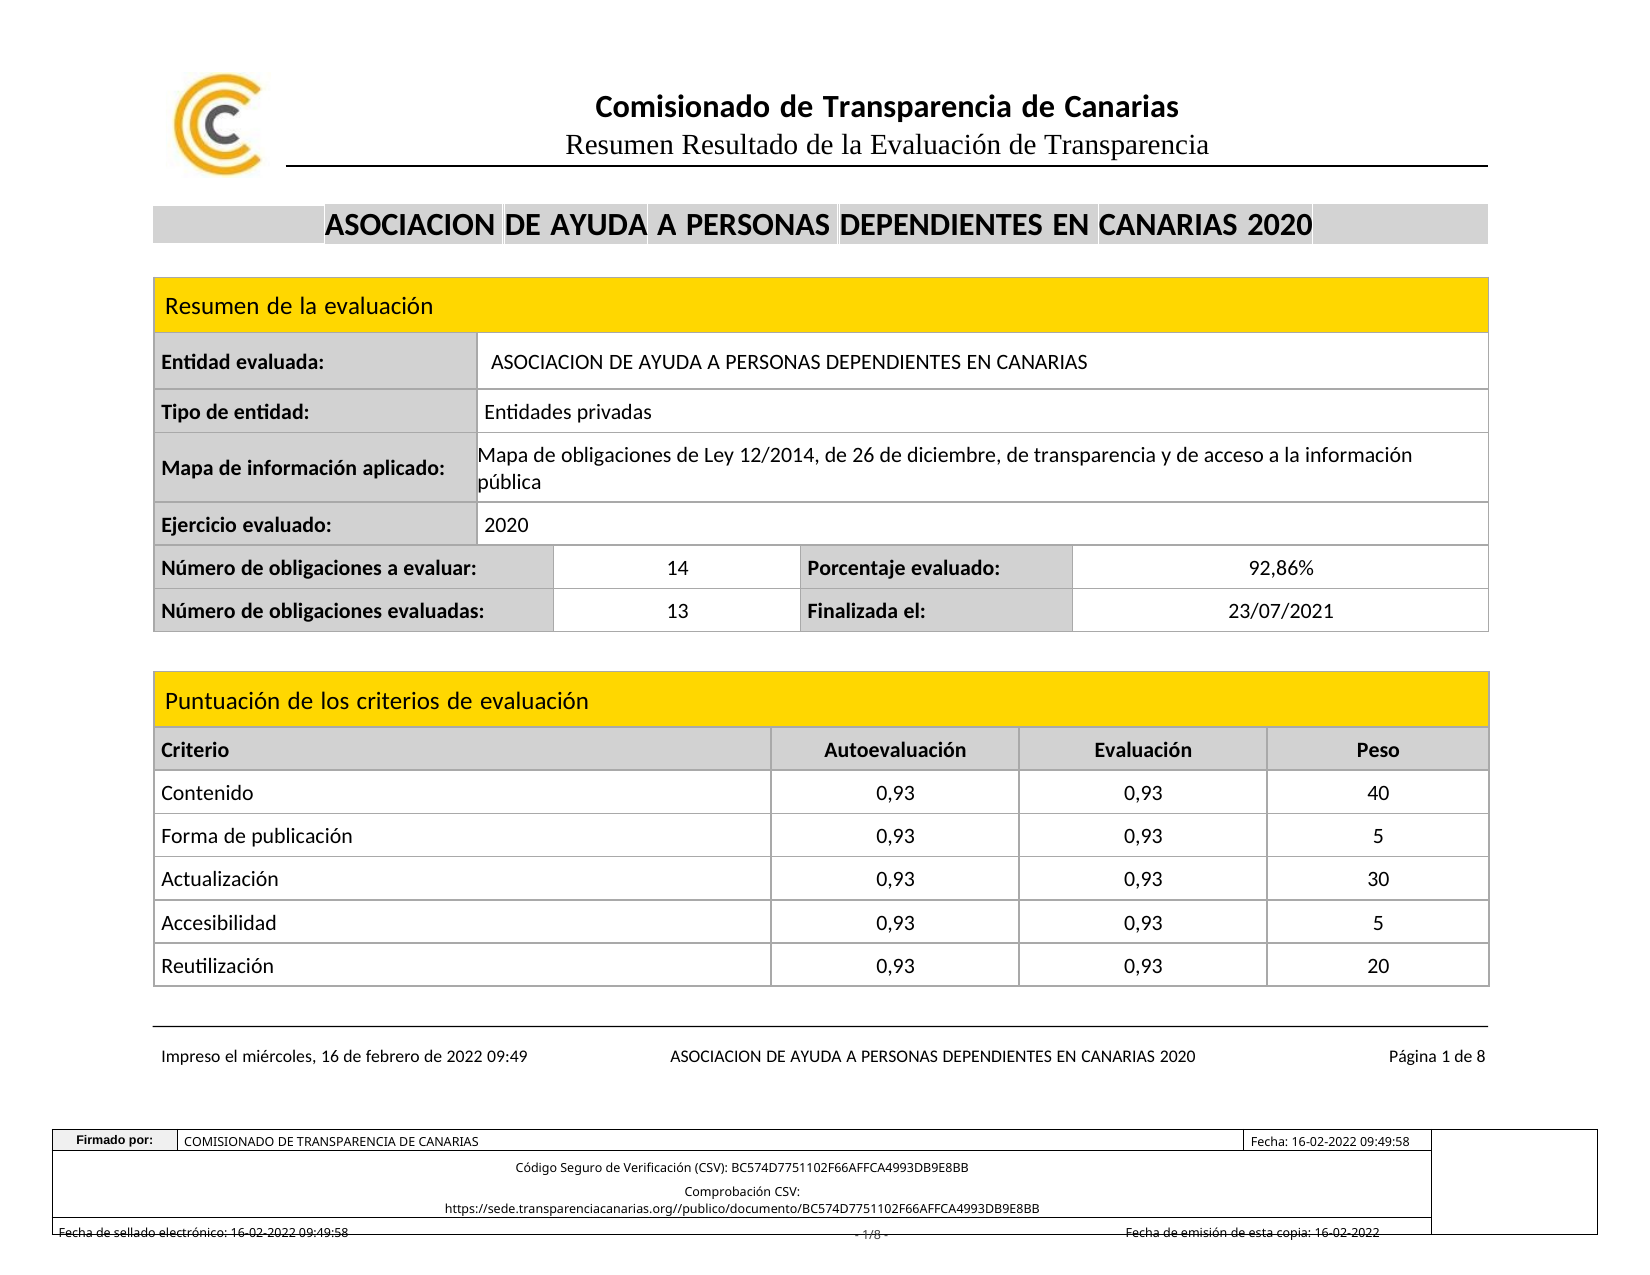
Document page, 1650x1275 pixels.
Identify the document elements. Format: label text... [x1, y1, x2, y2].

table_cell Evaluación [1020, 728, 1266, 769]
table_cell Entidad evaluada: [155, 333, 476, 388]
table_cell 0,93 [772, 814, 1018, 856]
subtitle ASOCIACION DE AYUDA A PERSONAS DEPENDIENTES EN CANARIAS 2020 [152, 204, 1610, 244]
table_cell Finalizada el: [801, 589, 1072, 631]
table_cell 0,93 [772, 771, 1018, 812]
table_cell Actualización [155, 857, 770, 899]
table_cell Número de obligaciones a evaluar: [155, 546, 553, 588]
table_cell 92,86% [1073, 546, 1488, 588]
table_cell 0,93 [772, 857, 1018, 899]
table_cell 0,93 [1020, 814, 1266, 856]
table_header Puntuación de los criterios de evaluación [155, 672, 1488, 726]
table_cell Reutilización [155, 944, 770, 985]
table_cell 5 [1268, 901, 1488, 942]
table_cell Mapa de obligaciones de Ley 12/2014, de 26 de diciembre, de transparencia y de acceso a la información pública [478, 433, 1488, 501]
table_cell Porcentaje evaluado: [801, 546, 1072, 588]
table_cell Autoevaluación [772, 728, 1018, 769]
table_cell Forma de publicación [155, 814, 770, 856]
table_cell 2020 [478, 503, 1488, 544]
table_cell 0,93 [1020, 901, 1266, 942]
table_cell 0,93 [772, 901, 1018, 942]
table_cell 13 [554, 589, 800, 631]
table_cell Accesibilidad [155, 901, 770, 942]
table_cell Ejercicio evaluado: [155, 503, 476, 544]
table_cell 40 [1268, 771, 1488, 812]
table_header Resumen de la evaluación [155, 278, 1488, 332]
table_cell Entidades privadas [478, 390, 1488, 431]
table_cell 30 [1268, 857, 1488, 899]
table_cell 0,93 [1020, 944, 1266, 985]
table_cell 20 [1268, 944, 1488, 985]
table_cell 0,93 [1020, 857, 1266, 899]
table_cell 5 [1268, 814, 1488, 856]
table_cell Peso [1268, 728, 1488, 769]
table_cell 0,93 [1020, 771, 1266, 812]
table_cell 23/07/2021 [1073, 589, 1488, 631]
table_cell Mapa de información aplicado: [155, 433, 476, 501]
table_cell ASOCIACION DE AYUDA A PERSONAS DEPENDIENTES EN CANARIAS [478, 333, 1488, 388]
table_cell 14 [554, 546, 800, 588]
table_cell Contenido [155, 771, 770, 812]
table_cell Número de obligaciones evaluadas: [155, 589, 553, 631]
table_cell Tipo de entidad: [155, 390, 476, 431]
table_cell 0,93 [772, 944, 1018, 985]
table_cell Criterio [155, 728, 770, 769]
